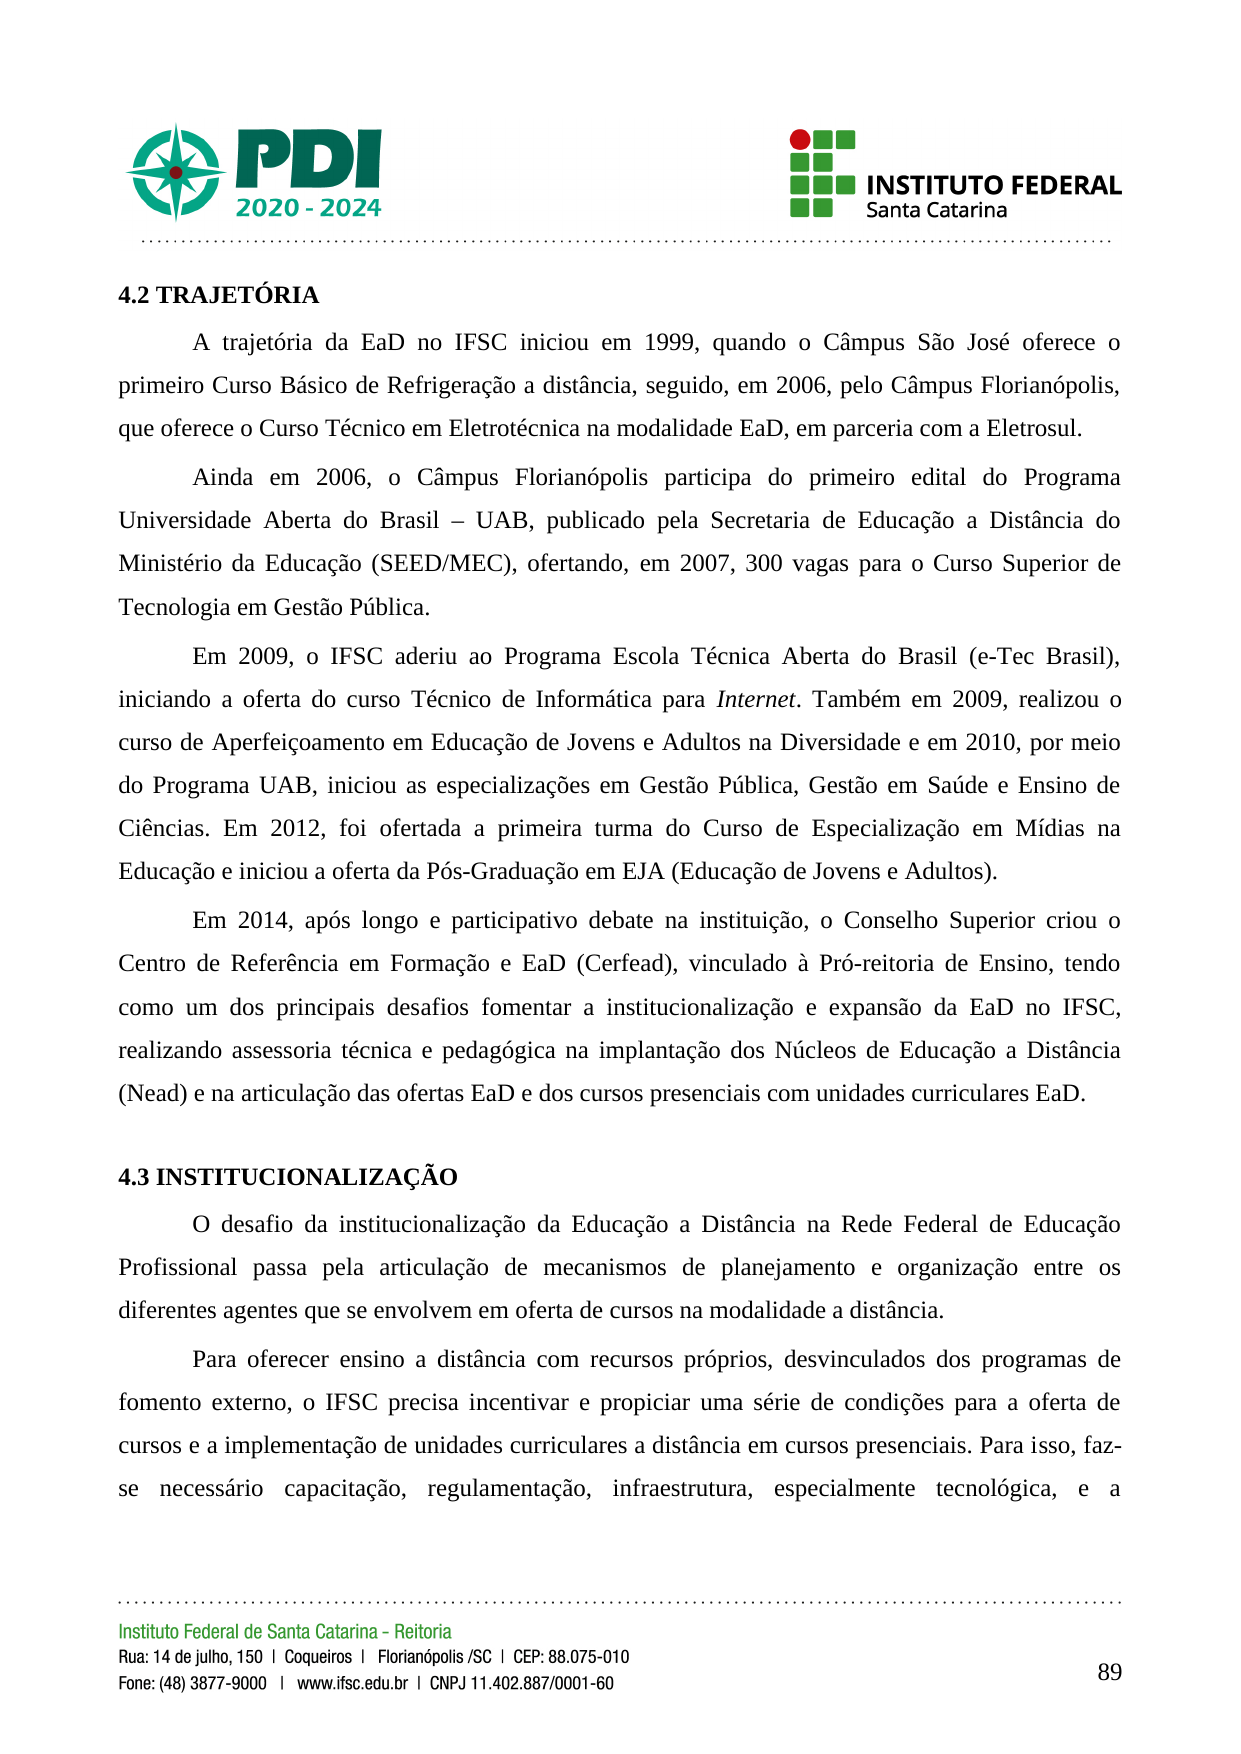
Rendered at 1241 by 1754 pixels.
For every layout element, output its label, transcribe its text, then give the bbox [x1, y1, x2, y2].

text Ainda em 2006, o Câmpus Florianópolis participa do primeiro edital do Programa Universidade Aberta do Brasil – UAB, publicado pela Secretaria de Educação a Distância do Ministério da Educação (SEED/MEC), ofertando, em 2007, 300 vagas para o Curso Superior de Tecnologia em Gestão Pública. [118, 462, 1122, 620]
subtitle INSTITUCIONALIZAÇÃO [118, 1162, 1122, 1191]
text O desafio da institucionalização da Educação a Distância na Rede Federal de Educação Profissional passa pela articulação de mecanismos de planejamento e organização entre os diferentes agentes que se envolvem em oferta de cursos na modalidade a distância. [118, 1209, 1122, 1324]
text A trajetória da EaD no IFSC iniciou em 1999, quando o Câmpus São José oferece o primeiro Curso Básico de Refrigeração a distância, seguido, em 2006, pelo Câmpus Florianópolis, que oferece o Curso Técnico em Eletrotécnica na modalidade EaD, em parceria com a Eletrosul. [118, 327, 1122, 442]
picture [220, 1599, 1021, 1699]
text Em 2009, o IFSC aderiu ao Programa Escola Técnica Aberta do Brasil (e-Tec Brasil), iniciando a oferta do curso Técnico de Informática para Internet. Também em 2009, realizou o curso de Aperfeiçoamento em Educação de Jovens e Adultos na Diversidade e em 2010, por meio do Programa UAB, iniciou as especializações em Gestão Pública, Gestão em Saúde e Ensino de Ciências. Em 2012, foi ofertada a primeira turma do Curso de Especialização em Mídias na Educação e iniciou a oferta da Pós-Graduação em EJA (Educação de Jovens e Adultos). [118, 641, 1122, 885]
picture [118, 118, 1122, 251]
text Para oferecer ensino a distância com recursos próprios, desvinculados dos programas de fomento externo, o IFSC precisa incentivar e propiciar uma série de condições para a oferta de cursos e a implementação de unidades curriculares a distância em cursos presenciais. Para isso, faz-se necessário capacitação, regulamentação, infraestrutura, especialmente tecnológica, e a [118, 1344, 1122, 1502]
text Em 2014, após longo e participativo debate na instituição, o Conselho Superior criou o Centro de Referência em Formação e EaD (Cerfead), vinculado à Pró-reitoria de Ensino, tendo como um dos principais desafios fomentar a institucionalização e expansão da EaD no IFSC, realizando assessoria técnica e pedagógica na implantação dos Núcleos de Educação a Distância (Nead) e na articulação das ofertas EaD e dos cursos presenciais com unidades curriculares EaD. [118, 905, 1122, 1107]
subtitle TRAJETÓRIA [118, 281, 1122, 309]
